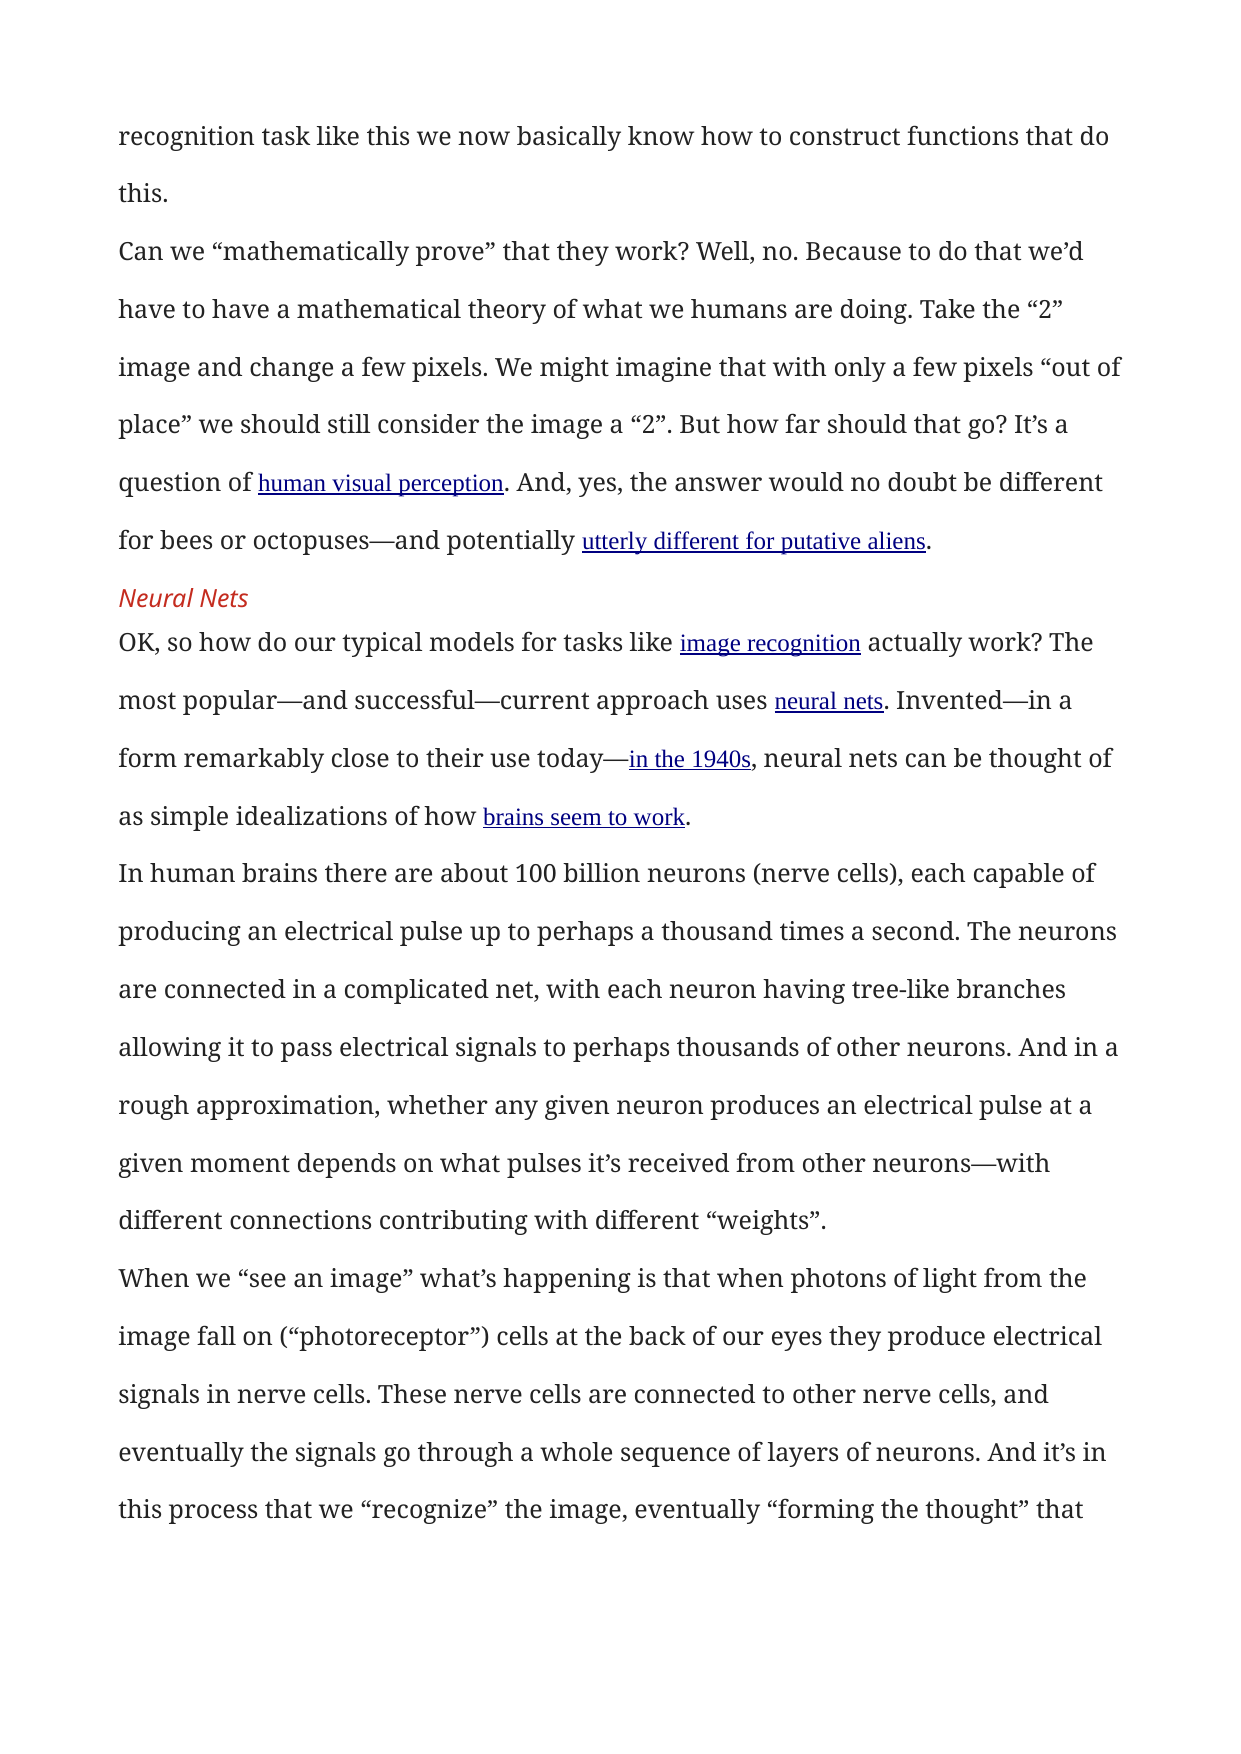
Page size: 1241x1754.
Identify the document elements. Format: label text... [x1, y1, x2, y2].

subtitle Neural Nets [118, 581, 1122, 615]
text In human brains there are about 100 billion neurons (nerve cells), each capable of producing an electrical pulse up to perhaps a thousand times a second. The neurons are connected in a complicated net, with each neuron having tree-like branches allowing it to pass electrical signals to perhaps thousands of other neurons. And in a rough approximation, whether any given neuron produces an electrical pulse at a given moment depends on what pulses it’s received from other neurons—with different connections contributing with different “weights”. [118, 856, 1122, 1237]
text When we “see an image” what’s happening is that when photons of light from the image fall on (“photoreceptor”) cells at the back of our eyes they produce electrical signals in nerve cells. These nerve cells are connected to other nerve cells, and eventually the signals go through a whole sequence of layers of neurons. And it’s in this process that we “recognize” the image, eventually “forming the thought” that [118, 1261, 1122, 1526]
text recognition task like this we now basically know how to construct functions that do this. [118, 118, 1122, 210]
text OK, so how do our typical models for tasks like image recognition actually work? The most popular—and successful—current approach uses neural nets. Invented—in a form remarkably close to their use today—in the 1940s, neural nets can be thought of as simple idealizations of how brains seem to work. [118, 625, 1122, 832]
text Can we “mathematically prove” that they work? Well, no. Because to do that we’d have to have a mathematical theory of what we humans are doing. Take the “2” image and change a few pixels. We might imagine that with only a few pixels “out of place” we should still consider the image a “2”. But how far should that go? It’s a question of human visual perception. And, yes, the answer would no doubt be different for bees or octopuses—and potentially utterly different for putative aliens. [118, 234, 1122, 557]
